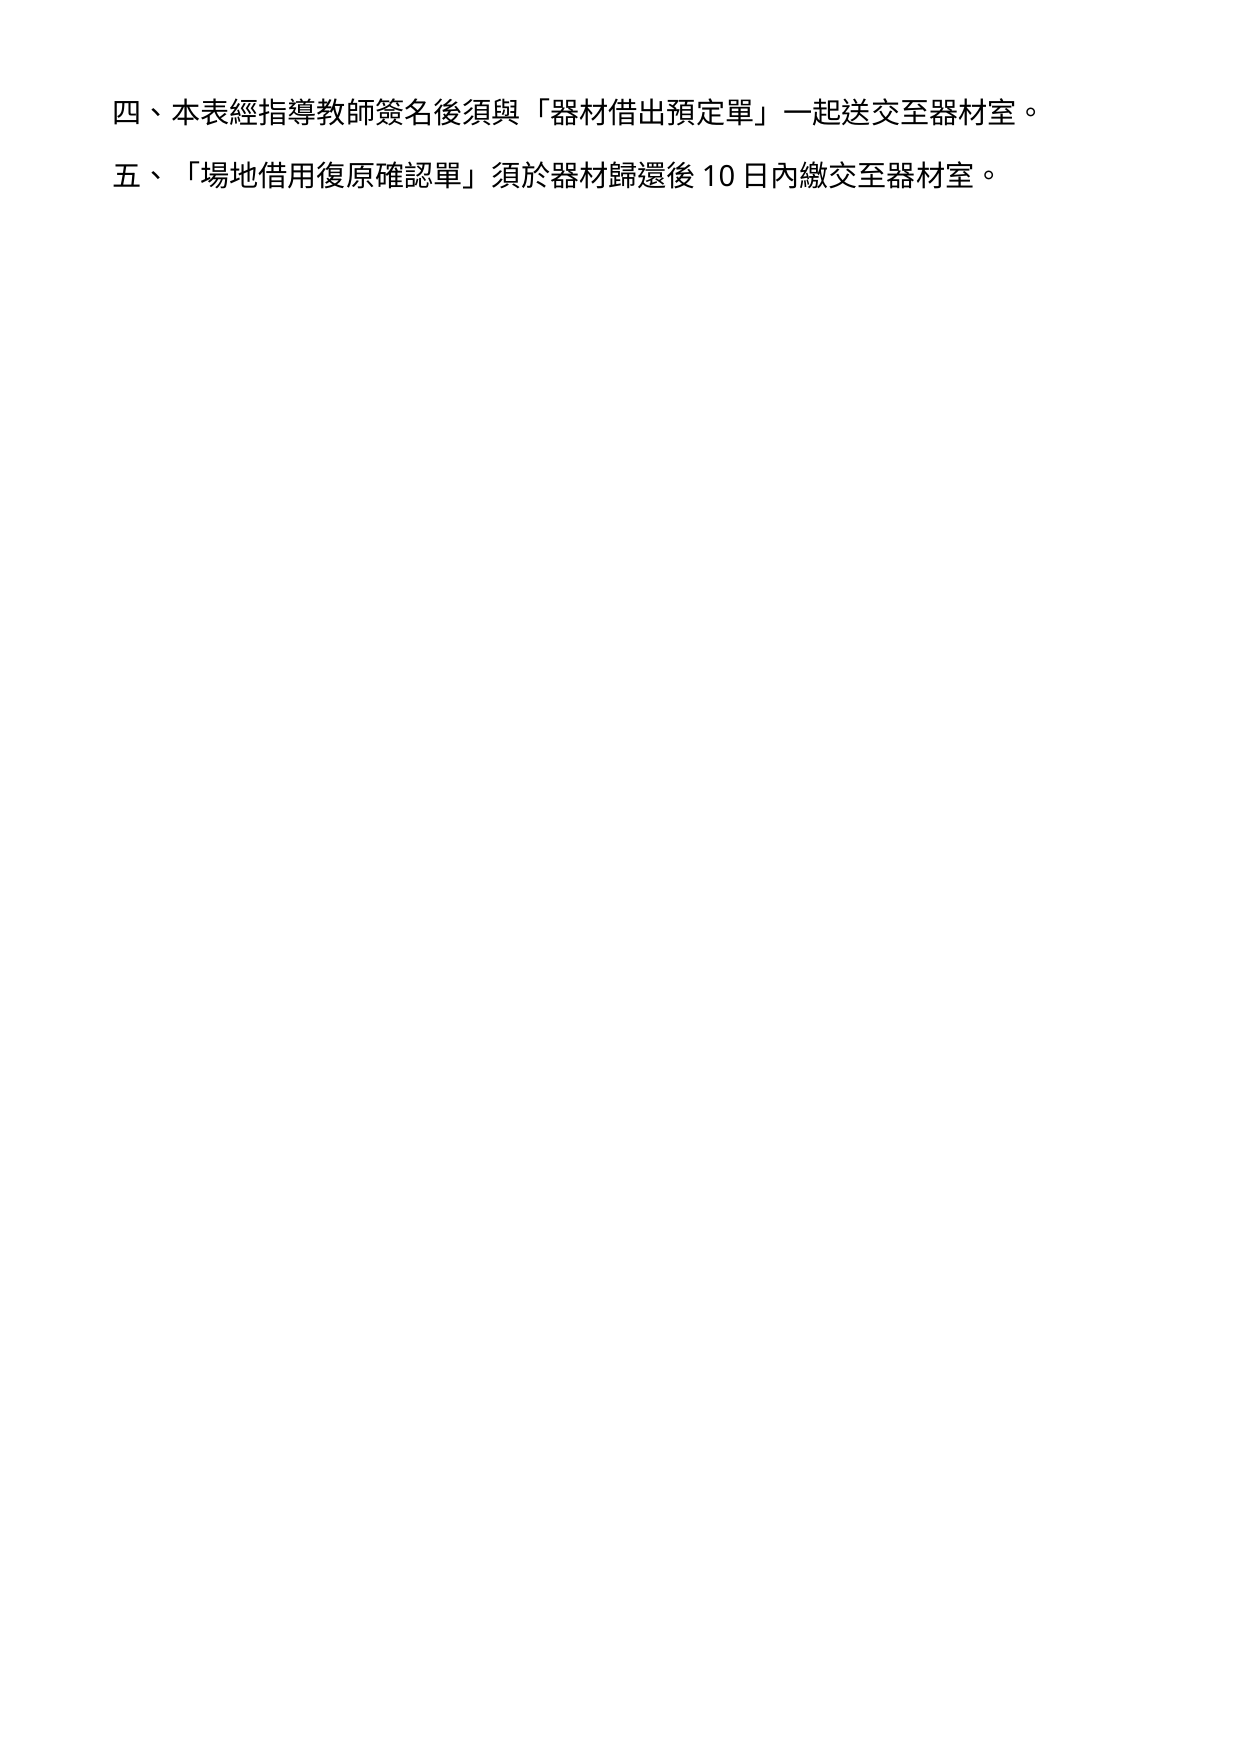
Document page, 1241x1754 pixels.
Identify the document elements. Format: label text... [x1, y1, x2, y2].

text 五、「場地借用復原確認單」須於器材歸還後10日內繳交至器材室。 [112, 153, 1128, 195]
text 四、本表經指導教師簽名後須與「器材借出預定單」一起送交至器材室。 [112, 89, 1128, 132]
